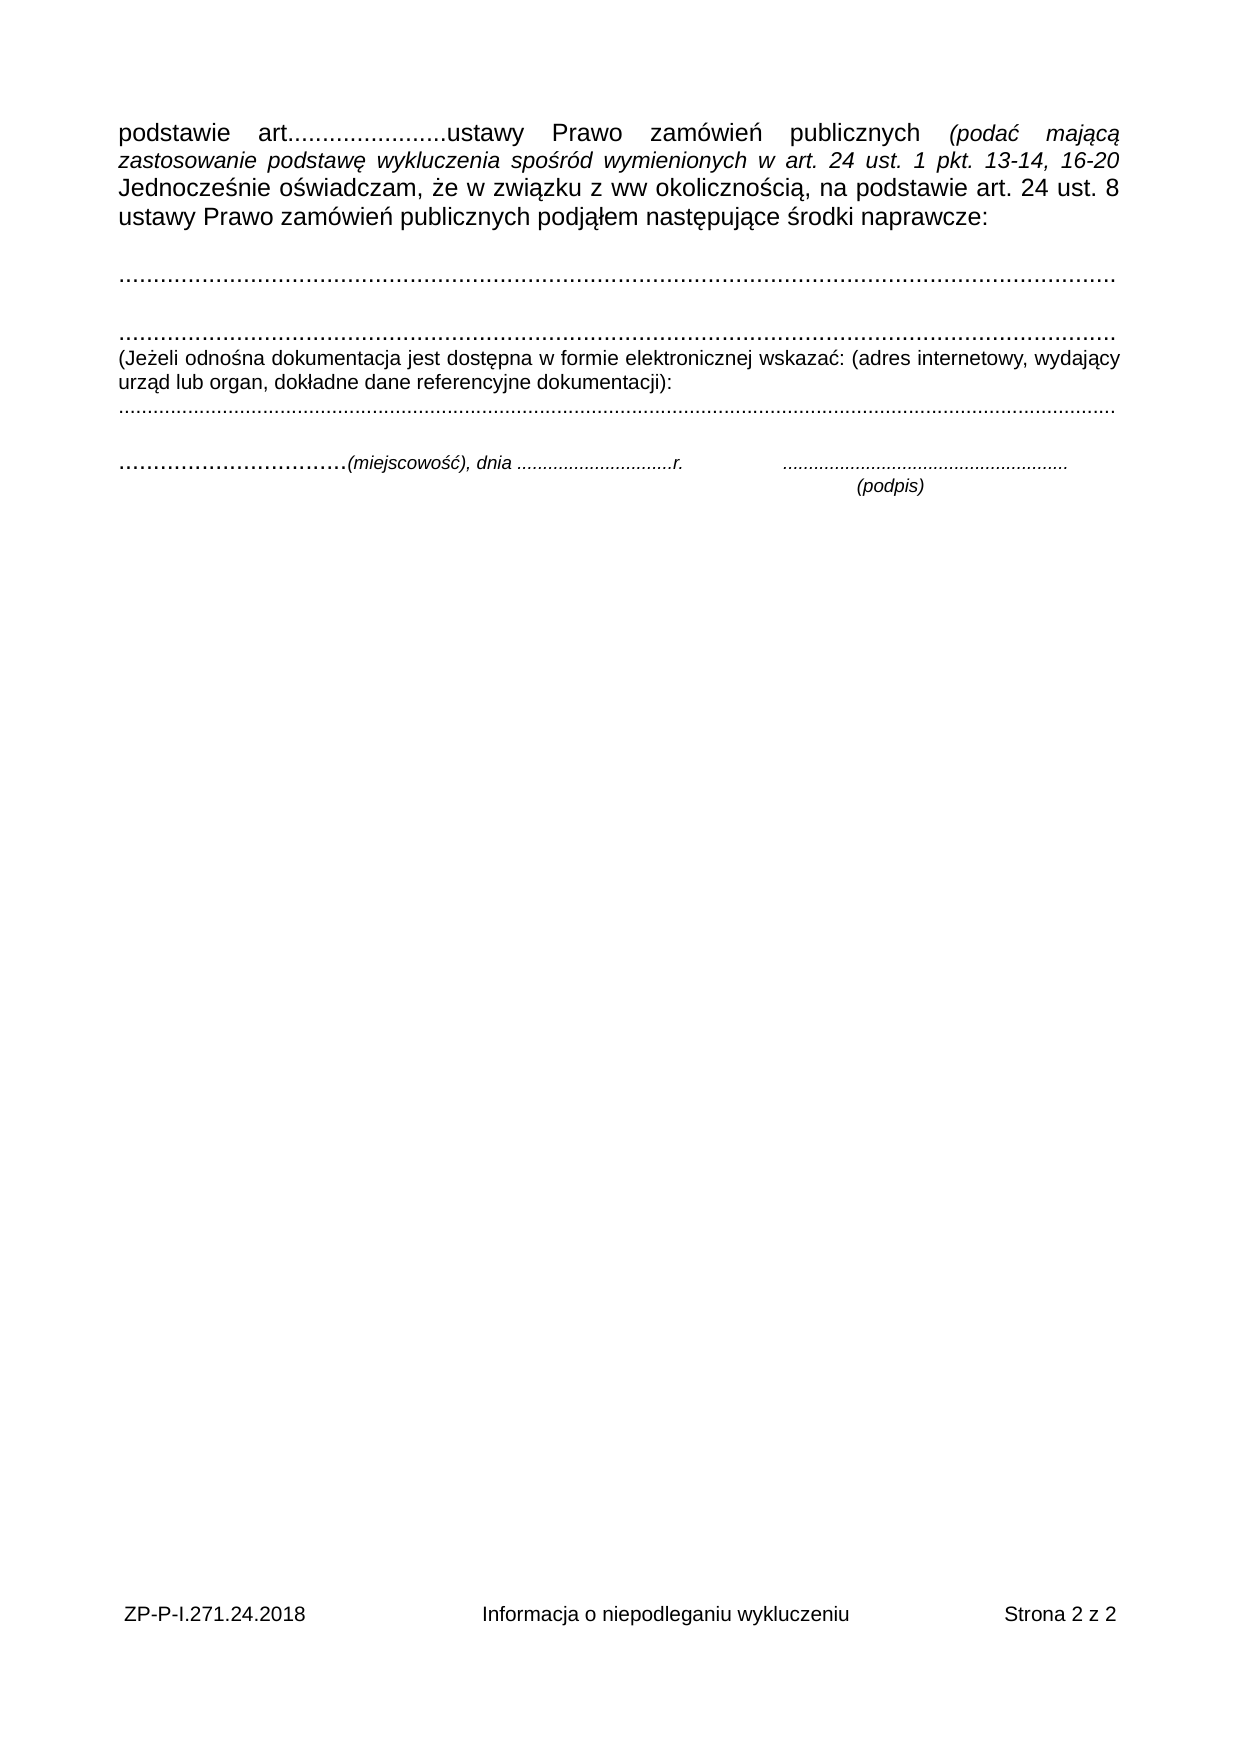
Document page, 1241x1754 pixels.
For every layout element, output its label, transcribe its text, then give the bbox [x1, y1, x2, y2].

text .................................(miejscowość), dnia ..............................r. ....................................................... [118, 446, 1122, 475]
text ................................................................................................................................................ [118, 259, 1122, 288]
text ............................................................................................................................................................................. [118, 394, 1122, 418]
text (Jeżeli odnośna dokumentacja jest dostępna w formie elektronicznej wskazać: (adres internetowy, wydający urząd lub organ, dokładne dane referencyjne dokumentacji): [118, 346, 1122, 394]
text ................................................................................................................................................ [118, 317, 1122, 346]
text podstawie art.......................ustawy Prawo zamówień publicznych (podać mającą zastosowanie podstawę wykluczenia spośród wymienionych w art. 24 ust. 1 pkt. 13-14, 16-20 Jednocześnie oświadczam, że w związku z ww okolicznością, na podstawie art. 24 ust. 8 ustawy Prawo zamówień publicznych podjąłem następujące środki naprawcze: [118, 118, 1122, 231]
text (podpis) [118, 475, 1122, 497]
